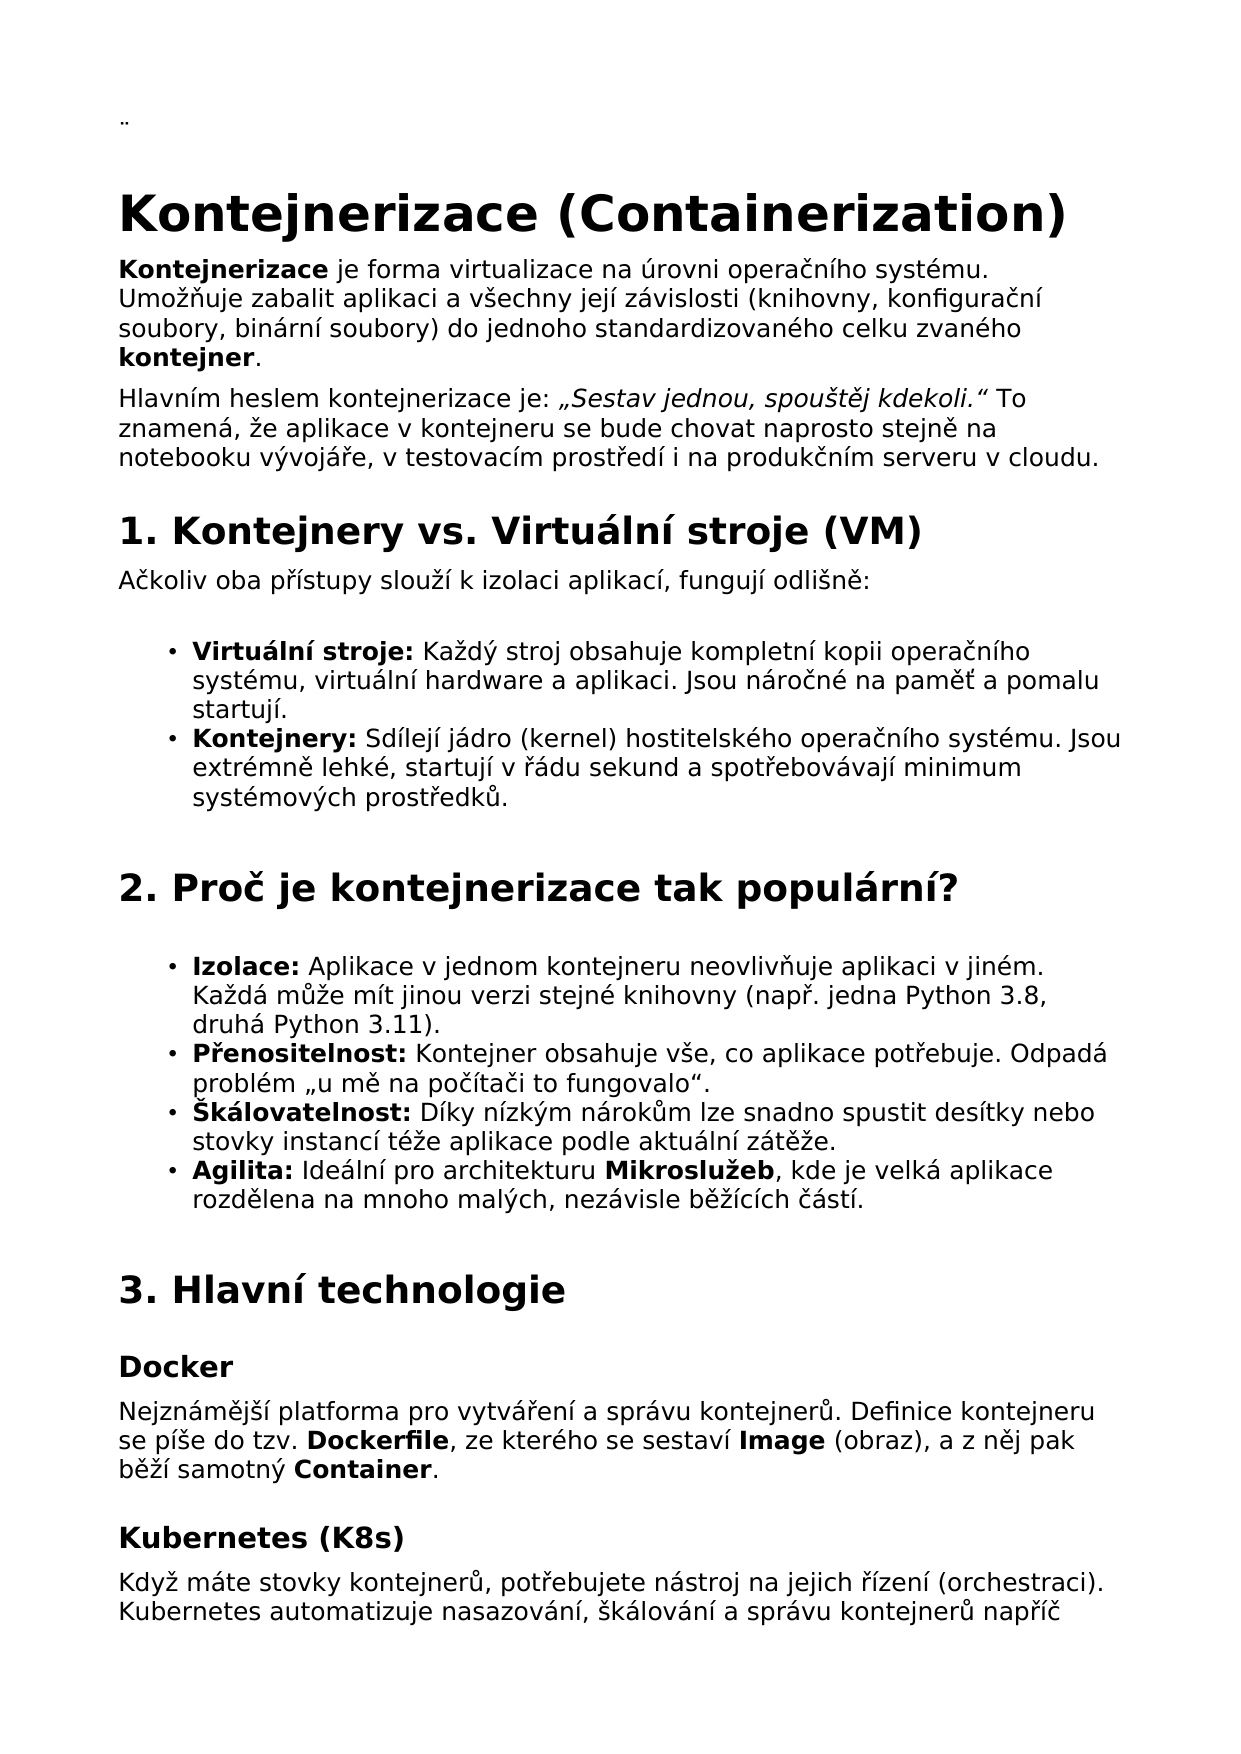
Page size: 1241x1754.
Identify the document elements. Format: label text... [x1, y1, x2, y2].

subtitle Kontejnerizace (Containerization) [118, 185, 1122, 243]
text Hlavním heslem kontejnerizace je: „Sestav jednou, spouštěj kdekoli.“ To znamená, že aplikace v kontejneru se bude chovat naprosto stejně na notebooku vývojáře, v testovacím prostředí i na produkčním serveru v cloudu. [118, 385, 1122, 472]
list Škálovatelnost: Díky nízkým nárokům lze snadno spustit desítky nebo stovky instancí téže aplikace podle aktuální zátěže. [177, 1098, 1122, 1156]
text Když máte stovky kontejnerů, potřebujete nástroj na jejich řízení (orchestraci). Kubernetes automatizuje nasazování, škálování a správu kontejnerů napříč [118, 1568, 1122, 1626]
list Virtuální stroje: Každý stroj obsahuje kompletní kopii operačního systému, virtuální hardware a aplikaci. Jsou náročné na paměť a pomalu startují. [177, 637, 1122, 724]
subtitle 1. Kontejnery vs. Virtuální stroje (VM) [118, 510, 1122, 553]
list Kontejnery: Sdílejí jádro (kernel) hostitelského operačního systému. Jsou extrémně lehké, startují v řádu sekund a spotřebovávají minimum systémových prostředků. [177, 724, 1122, 812]
text Nejznámější platforma pro vytváření a správu kontejnerů. Definice kontejneru se píše do tzv. Dockerfile, ze kterého se sestaví Image (obraz), a z něj pak běží samotný Container. [118, 1397, 1122, 1484]
list Agilita: Ideální pro architekturu Mikroslužeb, kde je velká aplikace rozdělena na mnoho malých, nezávisle běžících částí. [177, 1156, 1122, 1214]
list Přenositelnost: Kontejner obsahuje vše, co aplikace potřebuje. Odpadá problém „u mě na počítači to fungovalo“. [177, 1039, 1122, 1098]
subtitle Docker [118, 1350, 1122, 1384]
subtitle 2. Proč je kontejnerizace tak populární? [118, 866, 1122, 910]
text Ačkoliv oba přístupy slouží k izolaci aplikací, fungují odlišně: [118, 566, 1122, 595]
subtitle Kubernetes (K8s) [118, 1522, 1122, 1556]
subtitle 3. Hlavní technologie [118, 1269, 1122, 1313]
text Kontejnerizace je forma virtualizace na úrovni operačního systému. Umožňuje zabalit aplikaci a všechny její závislosti (knihovny, konfigurační soubory, binární soubory) do jednoho standardizovaného celku zvaného kontejner. [118, 256, 1122, 372]
list Izolace: Aplikace v jednom kontejneru neovlivňuje aplikaci v jiném. Každá může mít jinou verzi stejné knihovny (např. jedna Python 3.8, druhá Python 3.11). [177, 952, 1122, 1039]
text ¨ [118, 118, 1122, 147]
